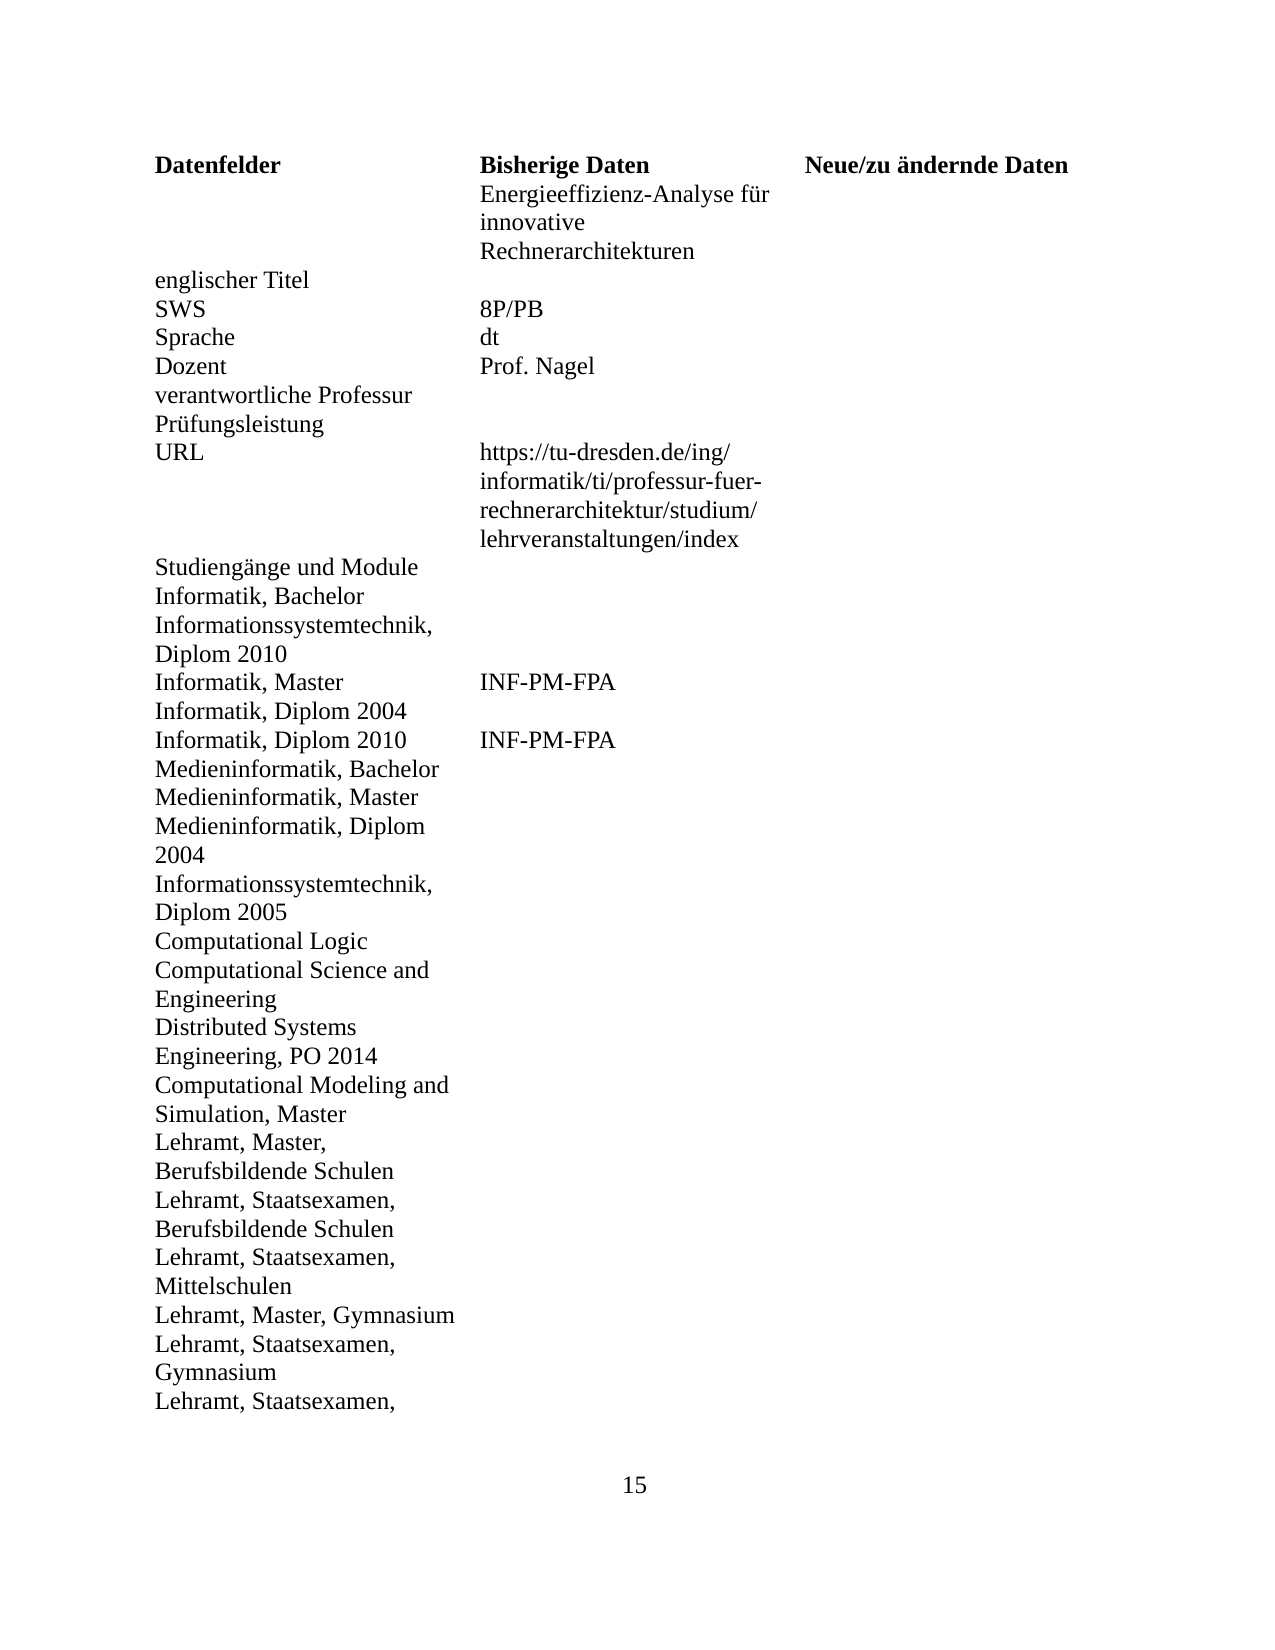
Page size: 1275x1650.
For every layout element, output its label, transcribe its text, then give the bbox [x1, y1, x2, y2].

table_cell [800, 869, 1125, 926]
table_cell [800, 1070, 1125, 1127]
table_cell [475, 783, 800, 811]
table_cell Dozent [150, 351, 475, 380]
table_cell [800, 1386, 1125, 1415]
table_cell Medieninformatik, Master [150, 783, 475, 811]
table_cell [800, 754, 1125, 782]
table_header Neue/zu ändernde Daten [800, 150, 1125, 179]
table_header Datenfelder [150, 150, 475, 179]
table_cell [800, 294, 1125, 322]
table_cell [475, 409, 800, 437]
table_cell [475, 1070, 800, 1127]
table_cell [475, 955, 800, 1012]
table_cell [800, 668, 1125, 696]
table_cell Informatik, Master [150, 668, 475, 696]
table_cell Medieninformatik, Bachelor [150, 754, 475, 782]
table_cell [475, 1013, 800, 1070]
table_cell [800, 553, 1125, 581]
table_cell [475, 265, 800, 294]
table_cell Informationssystemtechnik, Diplom 2005 [150, 869, 475, 926]
table_cell [800, 696, 1125, 725]
table_cell Lehramt, Staatsexamen, Berufsbildende Schulen [150, 1185, 475, 1242]
table_cell [800, 409, 1125, 437]
table_cell [475, 1386, 800, 1415]
table_cell [475, 1329, 800, 1386]
table_cell [800, 783, 1125, 811]
table_cell englischer Titel [150, 265, 475, 294]
table_cell [800, 610, 1125, 667]
table_cell [475, 380, 800, 409]
table_cell verantwortliche Professur [150, 380, 475, 409]
table_cell Informatik, Diplom 2004 [150, 696, 475, 725]
table_cell SWS [150, 294, 475, 322]
table_cell [475, 1128, 800, 1185]
table_cell URL [150, 438, 475, 552]
table_cell [475, 696, 800, 725]
table_cell Studiengänge und Module [150, 553, 475, 581]
table_cell Informatik, Diplom 2010 [150, 725, 475, 754]
table_cell [800, 1243, 1125, 1300]
table_cell [800, 581, 1125, 610]
table_cell Prof. Nagel [475, 351, 800, 380]
table_cell [150, 179, 475, 265]
table_cell [475, 926, 800, 955]
table_cell [475, 811, 800, 869]
table_cell https://tu-dresden.de/ing/informatik/ti/professur-fuer-rechnerarchitektur/studium/lehrveranstaltungen/index [475, 438, 800, 552]
table_cell [800, 1013, 1125, 1070]
table_cell Informationssystemtechnik, Diplom 2010 [150, 610, 475, 667]
table_cell [800, 438, 1125, 552]
table_cell dt [475, 323, 800, 351]
table_cell INF-PM-FPA [475, 725, 800, 754]
table_cell [800, 811, 1125, 869]
table_cell [800, 1300, 1125, 1329]
table_cell 8P/PB [475, 294, 800, 322]
table_cell [800, 1329, 1125, 1386]
table_cell [800, 725, 1125, 754]
table_cell [475, 1300, 800, 1329]
table_cell [475, 553, 800, 581]
table_cell [475, 610, 800, 667]
table_cell [475, 581, 800, 610]
table_cell Lehramt, Master, Berufsbildende Schulen [150, 1128, 475, 1185]
table_cell [475, 869, 800, 926]
table_cell Informatik, Bachelor [150, 581, 475, 610]
table_cell [800, 380, 1125, 409]
table_cell Energieeffizienz-Analyse für innovative Rechnerarchitekturen [475, 179, 800, 265]
table_cell [800, 955, 1125, 1012]
table_cell Lehramt, Staatsexamen, Mittelschulen [150, 1243, 475, 1300]
table_cell Sprache [150, 323, 475, 351]
table_cell [475, 1185, 800, 1242]
table_cell Computational Logic [150, 926, 475, 955]
table_cell Computational Science and Engineering [150, 955, 475, 1012]
table_cell [475, 754, 800, 782]
table_cell Computational Modeling and Simulation, Master [150, 1070, 475, 1127]
table_cell INF-PM-FPA [475, 668, 800, 696]
table_cell [800, 351, 1125, 380]
table_cell Lehramt, Staatsexamen, [150, 1386, 475, 1415]
table_cell [800, 323, 1125, 351]
table_cell [475, 1243, 800, 1300]
table_cell Prüfungsleistung [150, 409, 475, 437]
table_cell Lehramt, Staatsexamen, Gymnasium [150, 1329, 475, 1386]
table_cell [800, 1128, 1125, 1185]
table_header Bisherige Daten [475, 150, 800, 179]
table_cell Lehramt, Master, Gymnasium [150, 1300, 475, 1329]
table_cell Distributed Systems Engineering, PO 2014 [150, 1013, 475, 1070]
table_cell [800, 1185, 1125, 1242]
table_cell Medieninformatik, Diplom 2004 [150, 811, 475, 869]
table_cell [800, 179, 1125, 265]
table_cell [800, 265, 1125, 294]
table_cell [800, 926, 1125, 955]
